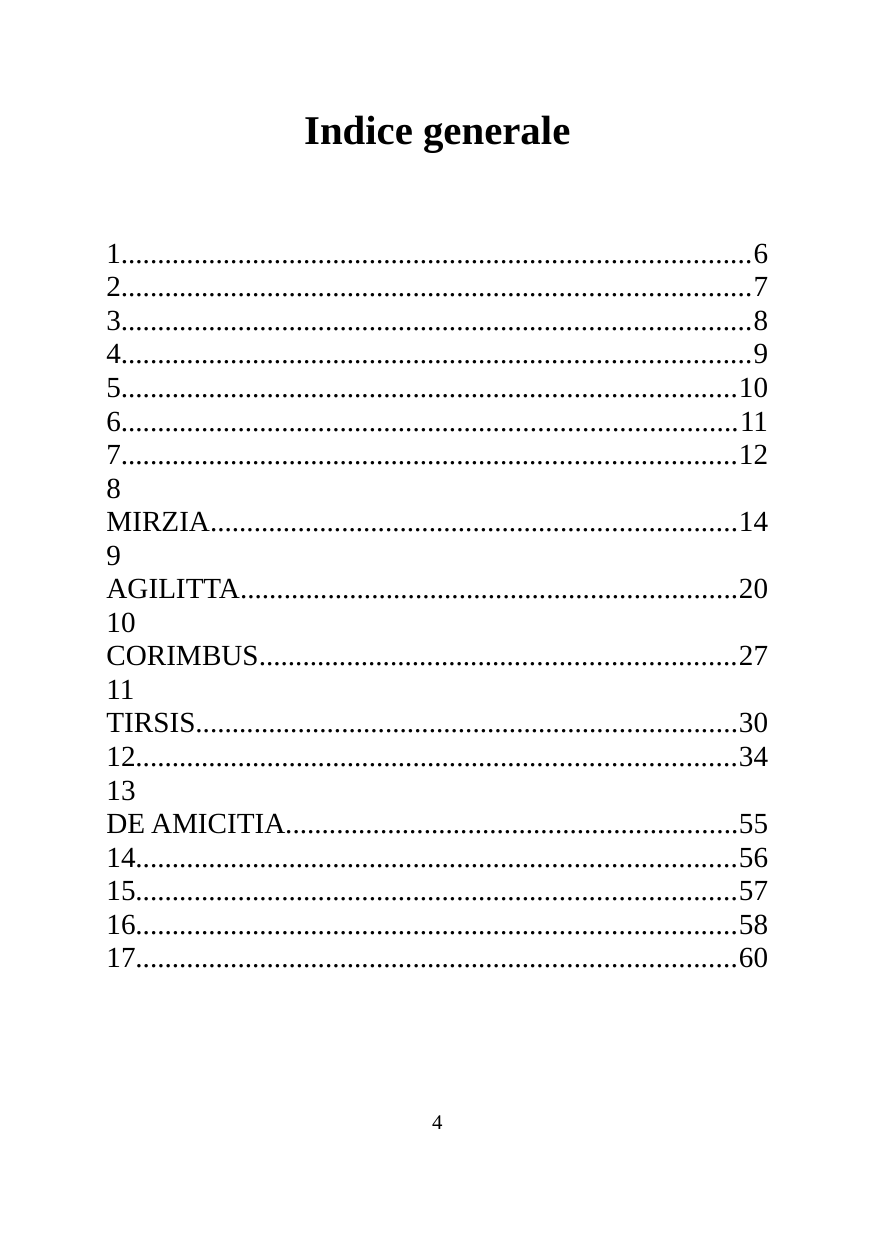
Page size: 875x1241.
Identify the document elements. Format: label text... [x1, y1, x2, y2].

text 6 11 [106, 404, 768, 437]
text 14 56 [106, 840, 768, 873]
text 3 8 [106, 303, 768, 337]
text 8 MIRZIA 14 [106, 471, 768, 538]
text 11 TIRSIS 30 [106, 672, 768, 739]
text 2 7 [106, 269, 768, 303]
text 16 58 [106, 907, 768, 940]
text 10 CORIMBUS 27 [106, 605, 768, 672]
text 13 DE AMICITIA 55 [106, 773, 768, 840]
text 7 12 [106, 437, 768, 471]
text 17 60 [106, 940, 768, 974]
subtitle Indice generale [106, 106, 768, 153]
text 12 34 [106, 739, 768, 773]
text 1 6 [106, 236, 768, 269]
text 4 9 [106, 337, 768, 370]
text 5 10 [106, 370, 768, 404]
text 9 AGILITTA 20 [106, 538, 768, 605]
text 15 57 [106, 873, 768, 907]
